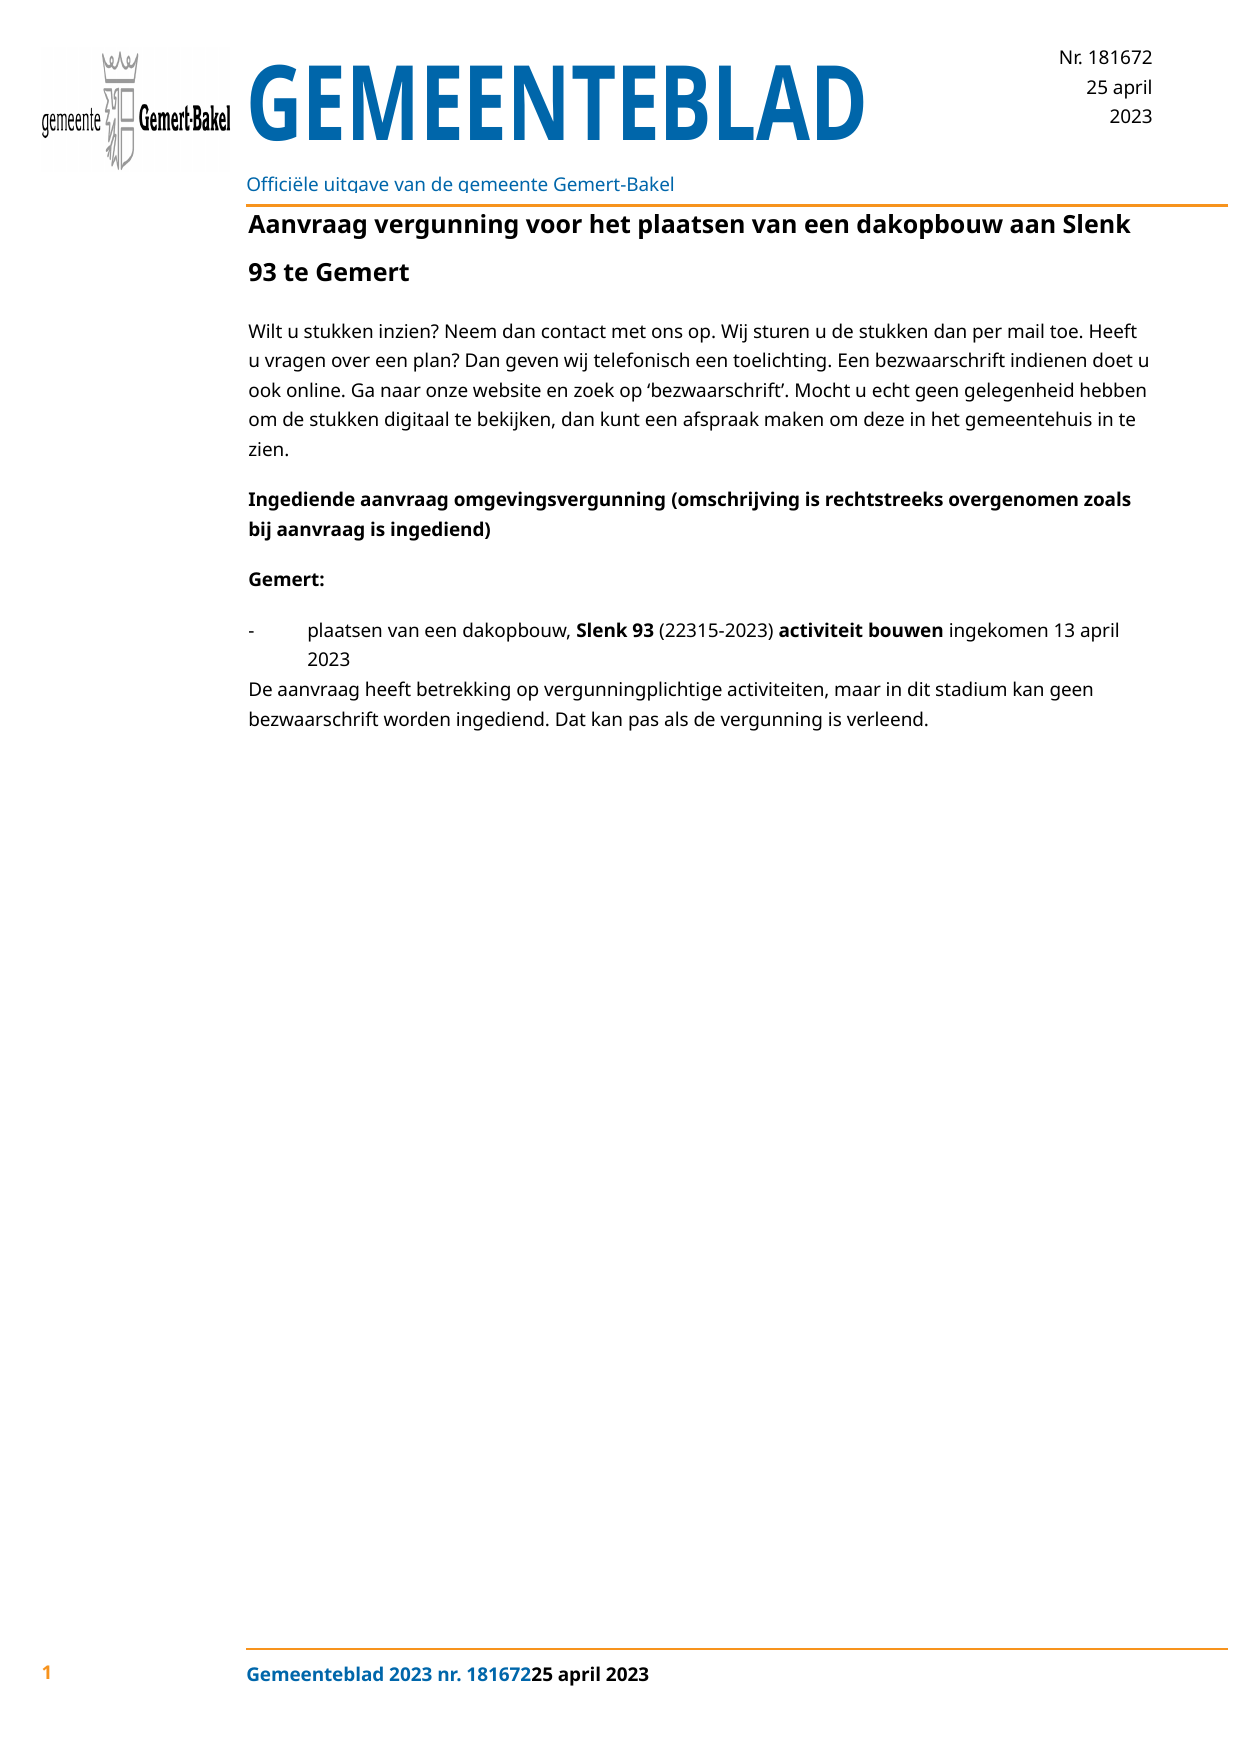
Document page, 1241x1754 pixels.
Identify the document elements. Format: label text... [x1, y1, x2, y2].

text Gemert: [248, 567, 1152, 592]
text Wilt u stukken inzien? Neem dan contact met ons op. Wij sturen u de stukken dan per mail toe. Heeft u vragen over een plan? Dan geven wij telefonisch een toelichting. Een bezwaarschrift indienen doet u ook online. Ga naar onze website en zoek op ‘bezwaarschrift’. Mocht u echt geen gelegenheid hebben om de stukken digitaal te bekijken, dan kunt een afspraak maken om deze in het gemeentehuis in te zien. [248, 318, 1152, 462]
picture [41, 47, 231, 172]
text Ingediende aanvraag omgevingsvergunning (omschrijving is rechtstreeks overgenomen zoals bij aanvraag is ingediend) [248, 487, 1152, 542]
text Aanvraag vergunning voor het plaatsen van een dakopbouw aan Slenk 93 te Gemert [248, 207, 1152, 288]
text De aanvraag heeft betrekking op vergunningplichtige activiteiten, maar in dit stadium kan geen bezwaarschrift worden ingediend. Dat kan pas als de vergunning is verleend. [248, 676, 1152, 732]
list plaatsen van een dakopbouw, Slenk 93 (22315-2023) activiteit bouwen ingekomen 13 april 2023 [248, 617, 1152, 672]
